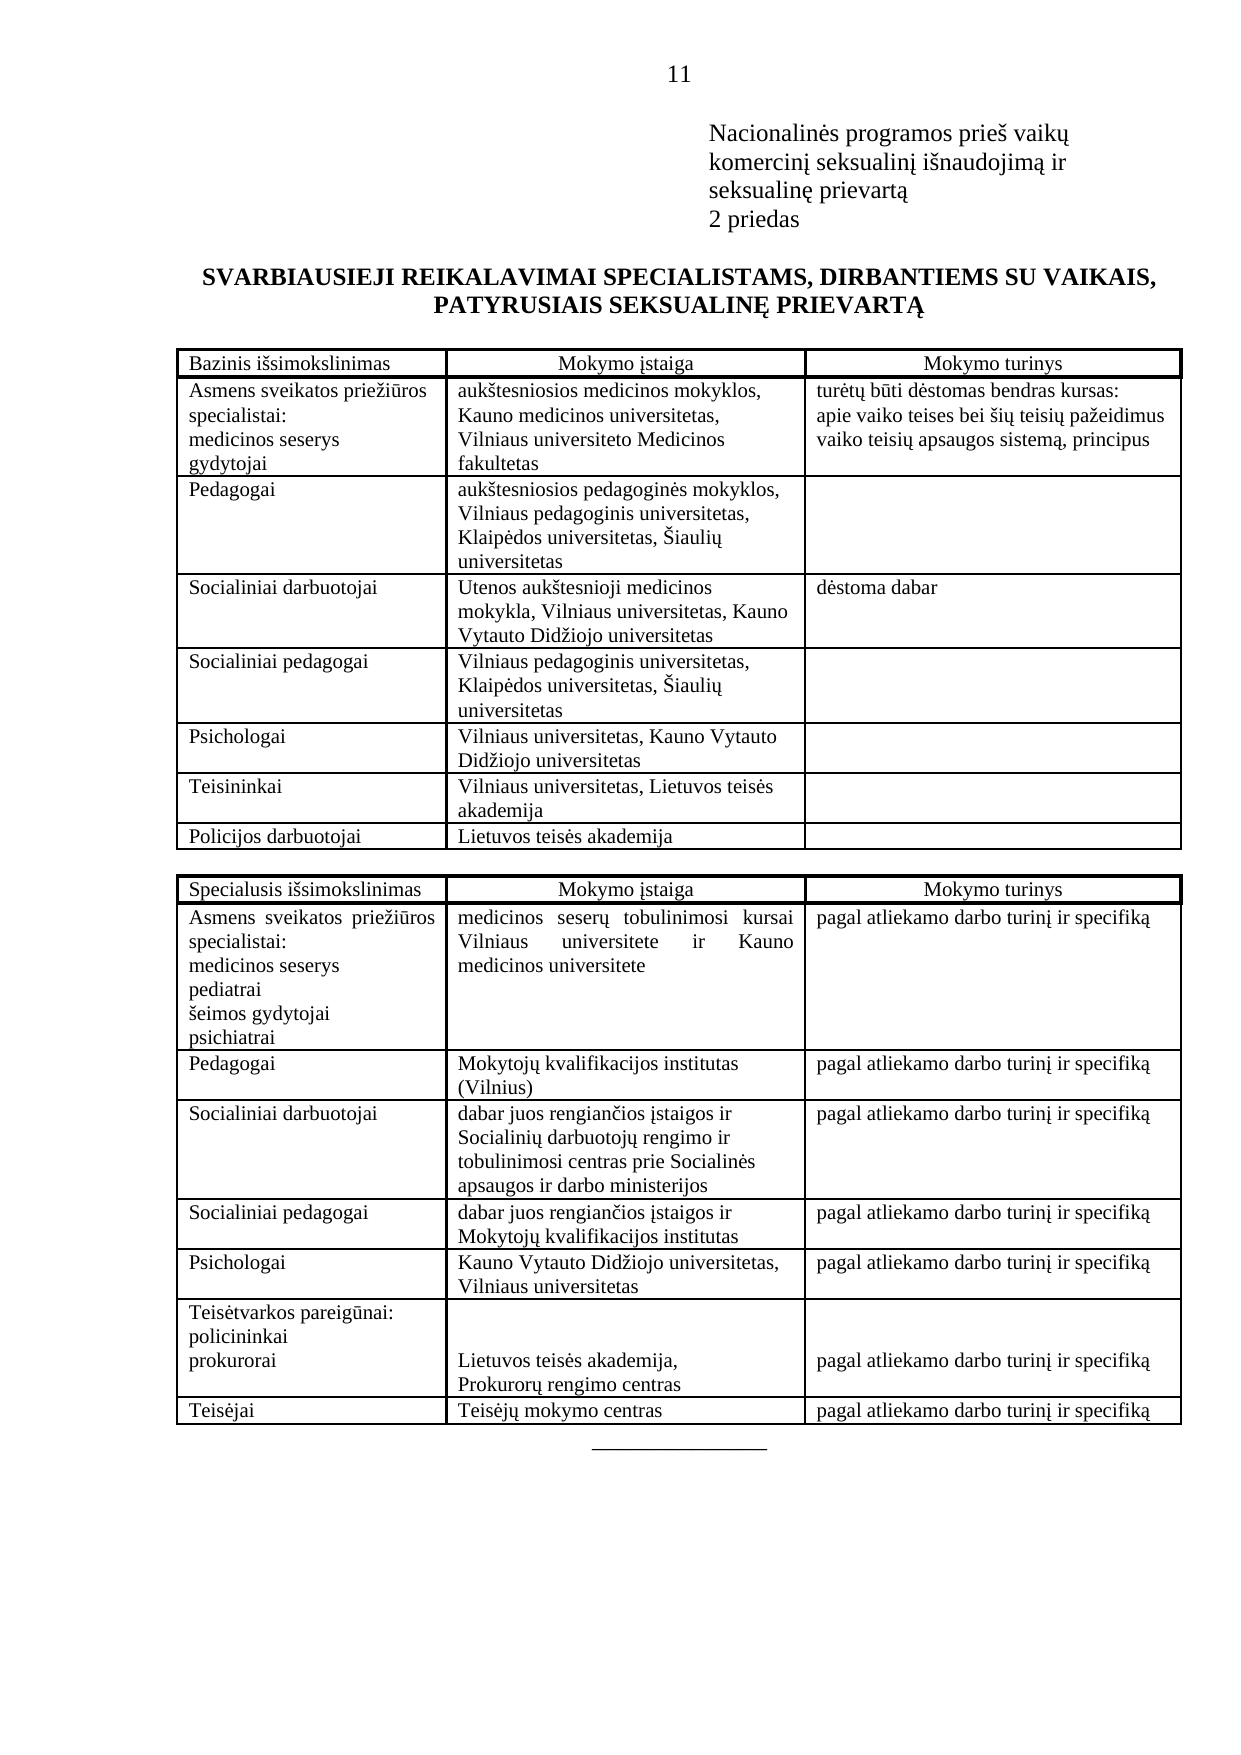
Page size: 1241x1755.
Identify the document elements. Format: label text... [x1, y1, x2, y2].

table_cell [806, 724, 1180, 772]
table_header Mokymo įstaiga [448, 351, 804, 375]
table_cell Vilniaus universitetas, Lietuvos teisės akademija [448, 774, 804, 822]
table_cell Pedagogai [178, 477, 445, 573]
table_cell aukštesniosios medicinos mokyklos, Kauno medicinos universitetas, Vilniaus universiteto Medicinos fakultetas [448, 379, 804, 475]
table_cell pagal atliekamo darbo turinį ir specifiką [806, 1398, 1180, 1422]
table_cell pagal atliekamo darbo turinį ir specifiką [806, 905, 1180, 1049]
text seksualinę prievartą [177, 176, 1181, 204]
table_cell Psichologai [178, 724, 445, 772]
table_cell pagal atliekamo darbo turinį ir specifiką [806, 1051, 1180, 1099]
table_cell Lietuvos teisės akademija, Prokurorų rengimo centras [448, 1300, 804, 1396]
table_cell [806, 477, 1180, 573]
table_cell Specialusis išsimokslinimas [179, 878, 445, 901]
table_cell aukštesniosios pedagoginės mokyklos, Vilniaus pedagoginis universitetas, Klaipėdos universitetas, Šiaulių universitetas [448, 477, 804, 573]
table_cell Pedagogai [178, 1051, 445, 1099]
table_cell Lietuvos teisės akademija [448, 824, 804, 848]
table_cell Mokymo turinys [807, 878, 1179, 901]
text Nacionalinės programos prieš vaikų [177, 118, 1181, 147]
table_cell [177, 850, 446, 874]
table_cell Socialiniai darbuotojai [178, 575, 445, 647]
table_cell Teisėjai [178, 1398, 445, 1422]
table_cell [446, 850, 805, 874]
table_cell Asmens sveikatos priežiūros specialistai: medicinos seserys gydytojai [178, 379, 445, 475]
table_cell Policijos darbuotojai [178, 824, 445, 848]
table_cell Kauno Vytauto Didžiojo universitetas, Vilniaus universitetas [448, 1250, 804, 1298]
text ______________ [177, 1425, 1181, 1453]
table_cell Utenos aukštesnioji medicinos mokykla, Vilniaus universitetas, Kauno Vytauto Didžiojo universitetas [448, 575, 804, 647]
table_cell Psichologai [178, 1250, 445, 1298]
table_cell pagal atliekamo darbo turinį ir specifiką [806, 1300, 1180, 1396]
table_cell Teisėtvarkos pareigūnai: policininkai prokurorai [178, 1300, 445, 1396]
table_cell Socialiniai pedagogai [178, 1200, 445, 1248]
table_cell [806, 824, 1180, 848]
text 2 priedas [177, 204, 1181, 233]
table_cell Vilniaus pedagoginis universitetas, Klaipėdos universitetas, Šiaulių universitetas [448, 649, 804, 722]
table_cell Socialiniai darbuotojai [178, 1101, 445, 1197]
table_cell [806, 649, 1180, 722]
table_cell [805, 850, 1181, 874]
table_cell pagal atliekamo darbo turinį ir specifiką [806, 1250, 1180, 1298]
table_header Mokymo turinys [807, 351, 1179, 375]
table_cell dabar juos rengiančios įstaigos ir Mokytojų kvalifikacijos institutas [448, 1200, 804, 1248]
text komercinį seksualinį išnaudojimą ir [177, 147, 1181, 176]
table_cell Vilniaus universitetas, Kauno Vytauto Didžiojo universitetas [448, 724, 804, 772]
table_cell medicinos seserų tobulinimosi kursai Vilniaus universitete ir Kauno medicinos universitete [448, 905, 804, 1049]
table_cell Teisėjų mokymo centras [448, 1398, 804, 1422]
table_cell Teisininkai [178, 774, 445, 822]
table_header Bazinis išsimokslinimas [179, 351, 445, 375]
table_cell [806, 774, 1180, 822]
table_cell pagal atliekamo darbo turinį ir specifiką [806, 1101, 1180, 1197]
table_cell dabar juos rengiančios įstaigos ir Socialinių darbuotojų rengimo ir tobulinimosi centras prie Socialinės apsaugos ir darbo ministerijos [448, 1101, 804, 1197]
table_cell pagal atliekamo darbo turinį ir specifiką [806, 1200, 1180, 1248]
table_cell Asmens sveikatos priežiūros specialistai: medicinos seserys pediatrai šeimos gydytojai psichiatrai [178, 905, 445, 1049]
table_cell dėstoma dabar [806, 575, 1180, 647]
table_cell Mokytojų kvalifikacijos institutas (Vilnius) [448, 1051, 804, 1099]
table_cell Socialiniai pedagogai [178, 649, 445, 722]
text SVARBIAUSIEJI REIKALAVIMAI SPECIALISTAMS, DIRBANTIEMS SU VAIKAIS, PATYRUSIAIS SEKSUALINĘ PRIEVARTĄ [177, 262, 1181, 319]
table_cell turėtų būti dėstomas bendras kursas: apie vaiko teises bei šių teisių pažeidimus vaiko teisių apsaugos sistemą, principus [806, 379, 1180, 475]
table_cell Mokymo įstaiga [448, 878, 804, 901]
